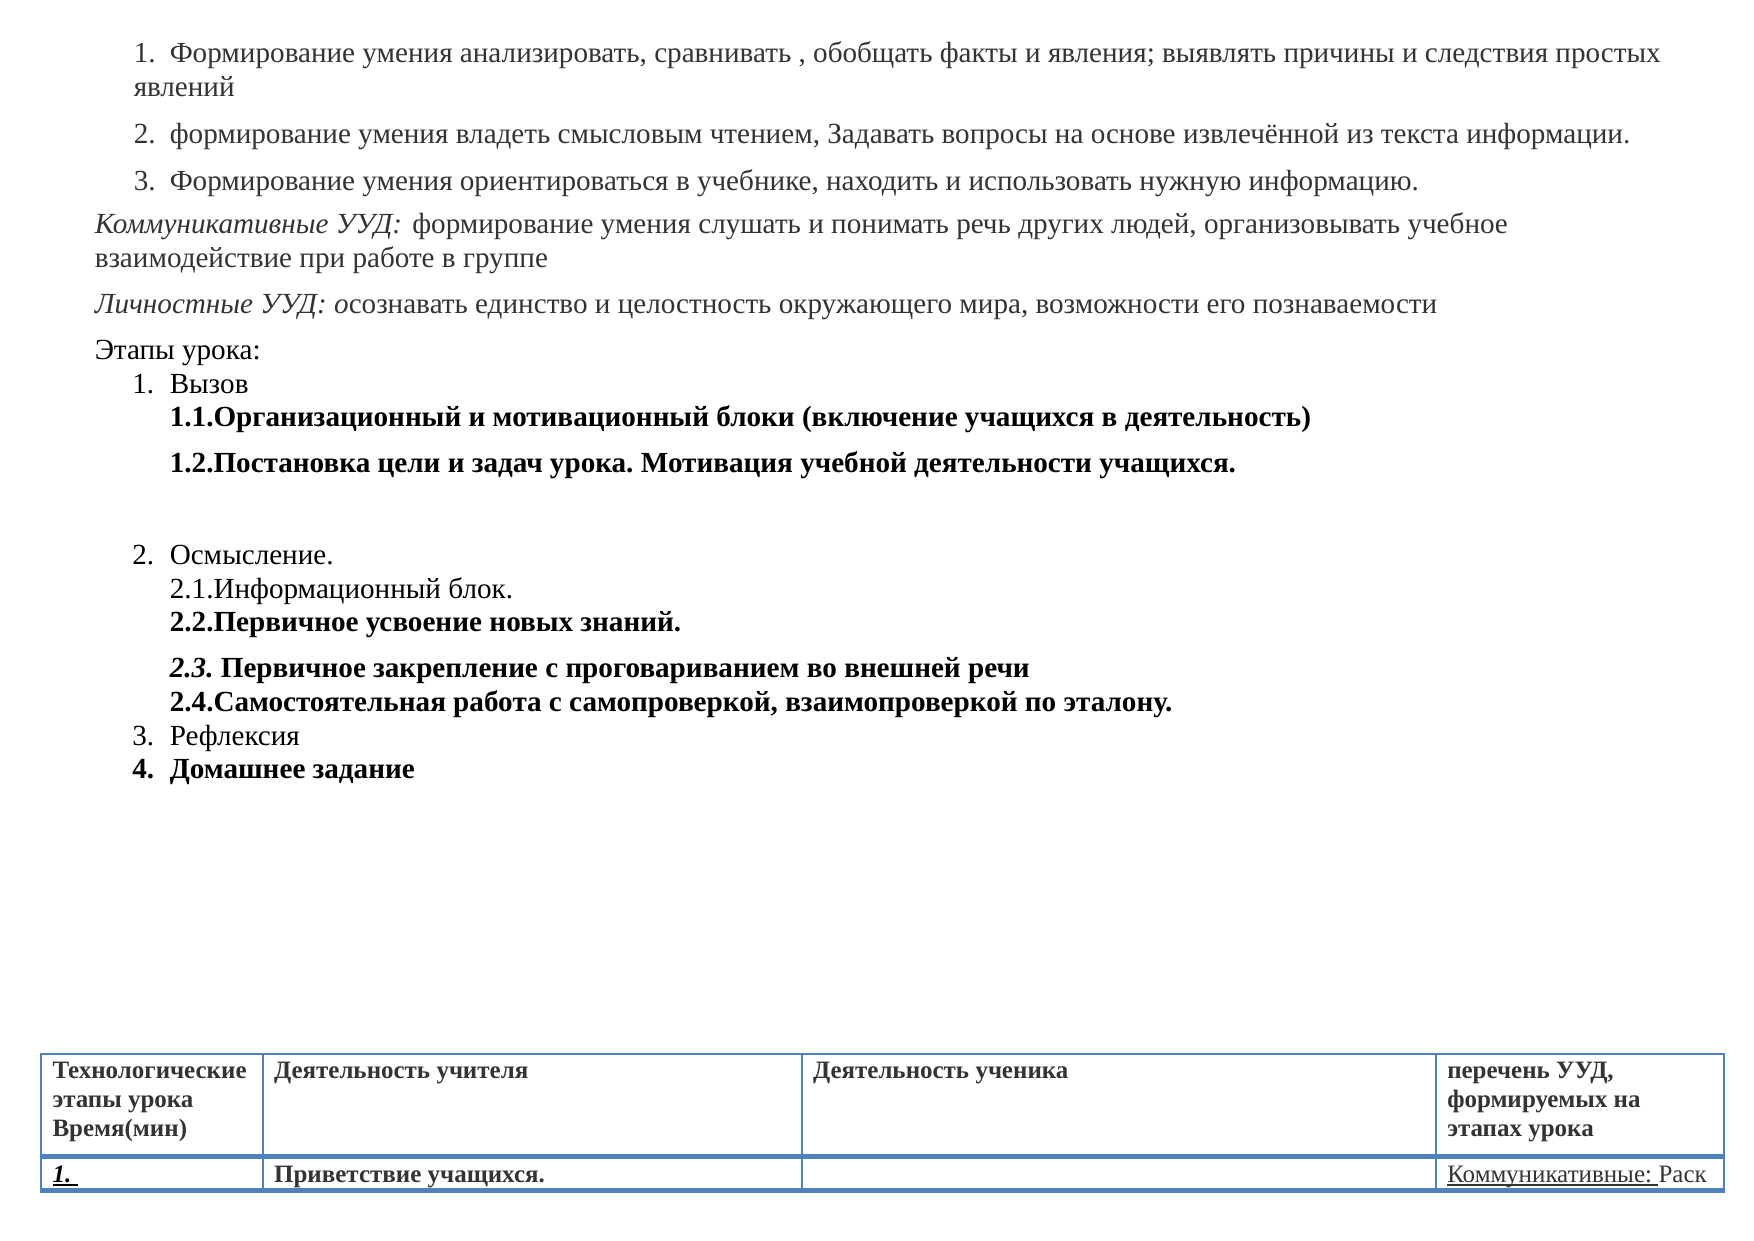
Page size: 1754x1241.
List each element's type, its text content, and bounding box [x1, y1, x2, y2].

list 1.2.Постановка цели и задач урока. Мотивация учебной деятельности учащихся. [132, 445, 1665, 479]
table_cell 1. [42, 1159, 262, 1188]
list формирование умения владеть смысловым чтением, Задавать вопросы на основе извлечённой из текста информации. [133, 116, 1665, 149]
list 2.3. Первичное закрепление с проговариванием во внешней речи [132, 651, 1665, 684]
list 2.2.Первичное усвоение новых знаний. [132, 604, 1665, 638]
table_header Деятельность ученика [803, 1055, 1435, 1154]
list Осмысление. [132, 537, 1665, 571]
table_header Технологические этапы урока Время(мин) [42, 1055, 262, 1154]
list Вызов [132, 366, 1665, 399]
table_header перечень УУД, формируемых на этапах урока [1437, 1055, 1723, 1154]
text Коммуникативные УУД: формирование умения слушать и понимать речь других людей, организовывать учебное взаимодействие при работе в группе [94, 207, 1665, 274]
list Формирование умения анализировать, сравнивать , обобщать факты и явления; выявлять причины и следствия простых явлений [133, 35, 1665, 102]
list Рефлексия [132, 718, 1665, 751]
table_cell Приветствие учащихся. [264, 1159, 801, 1188]
text Этапы урока: [94, 332, 1665, 366]
table_cell Коммуникативные: Раск [1437, 1159, 1723, 1188]
list 2.1.Информационный блок. [132, 571, 1665, 604]
table_header Деятельность учителя [264, 1055, 801, 1154]
list 1.1.Организационный и мотивационный блоки (включение учащихся в деятельность) [132, 399, 1665, 433]
table_cell [803, 1159, 1435, 1188]
list Формирование умения ориентироваться в учебнике, находить и использовать нужную информацию. [133, 163, 1665, 196]
text Личностные УУД: осознавать единство и целостность окружающего мира, возможности его познаваемости [94, 286, 1665, 320]
list Домашнее задание [132, 751, 1665, 785]
list 2.4.Самостоятельная работа с самопроверкой, взаимопроверкой по эталону. [132, 684, 1665, 718]
